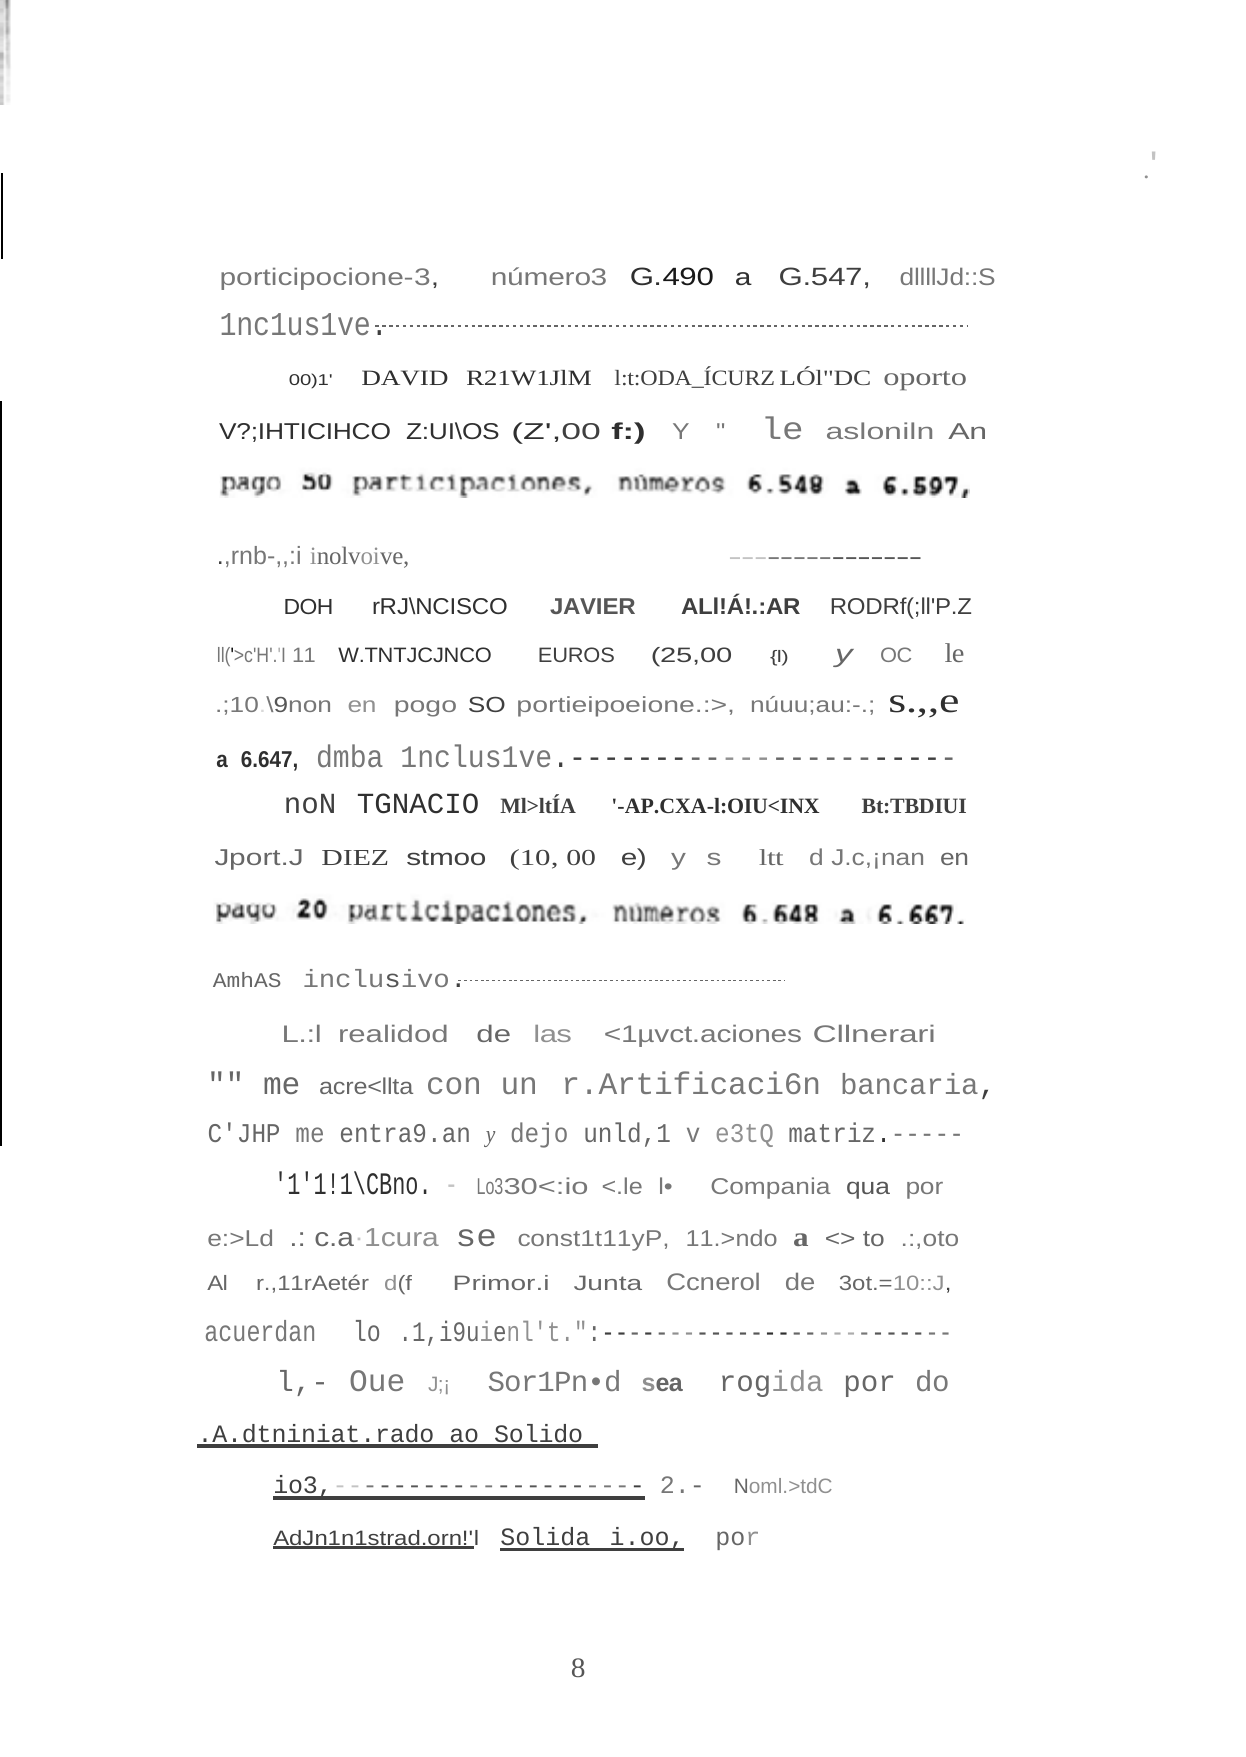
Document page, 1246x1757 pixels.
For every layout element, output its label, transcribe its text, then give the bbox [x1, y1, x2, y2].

text ll('>c'H'.'I 11 W.TNTJCJNCO EUROS (25,00 {l) y OC le [2, 637, 965, 668]
text DOH rRJ\NCISCO JAVIER ALl!Á!.:AR RODRf(;ll'P.Z [2, 593, 972, 619]
text noN TGNACIO Ml>ltÍA '-AP.CXA-l:OIU<INX Bt:TBDIUI [284, 789, 1246, 822]
text .' [0, 142, 1158, 187]
text .A.dtniniat.rado ao Solido io3,--------------------- 2.- Noml.>tdC AdJn1n1strad.orn!'l Solida i.oo, por [197, 1421, 965, 1553]
text 8 [0, 1651, 1157, 1683]
text a 6.647, dmba 1nclus1ve.----------------------- [216, 741, 1246, 776]
subtitle 1nc1us1ve. [219, 307, 1246, 345]
text l,- Oue J;¡ Sor1Pn•d sea rogida por do [0, 1366, 950, 1401]
text C'JHP me entra9.an y dejo unld,1 v e3tQ matriz.----- [207, 1120, 1246, 1151]
text .,rnb-,,:i inolvoive, --------------- [217, 541, 1246, 569]
text .;10.\9non en pogo SO portieipoeione.:>, núuu;au:-.; s.,,e [215, 679, 1246, 720]
text 00)1' DAVID R21W1JlM l:t:ODA_ÍCURZ LÓl"DC oporto [289, 362, 1246, 391]
text L.:l realidod de las <1µvct.aciones Cllnerari [281, 1019, 1246, 1047]
text acuerdan lo .1,i9uienl't.":-------------------------- [0, 1317, 953, 1350]
text AmhAS inclusivo. [213, 967, 1246, 995]
text porticipocione-3, número3 G.490 a G.547, dllllJd::S [219, 262, 1246, 290]
text Jport.J DIEZ stmoo (10, 00 e) y s ltt d J.c,¡nan en [214, 844, 1246, 870]
text '1'1!1\CBno. - Lo3 30<:io <.le l• Compania qua por e:>Ld .: c.a·1cura se const1t11yP, 11.>ndo a <> to .:,oto Al r.,11rAetér d(f Primor.i Junta Ccnerol de 3ot.=10::J, [207, 1168, 968, 1295]
text "" me acre<llta con un r.Artificaci6n bancaria, [207, 1068, 1246, 1103]
text V?;IHTICIHCO Z:UI\OS (Z',00 f:) Y " le asloniln An [219, 414, 1246, 449]
